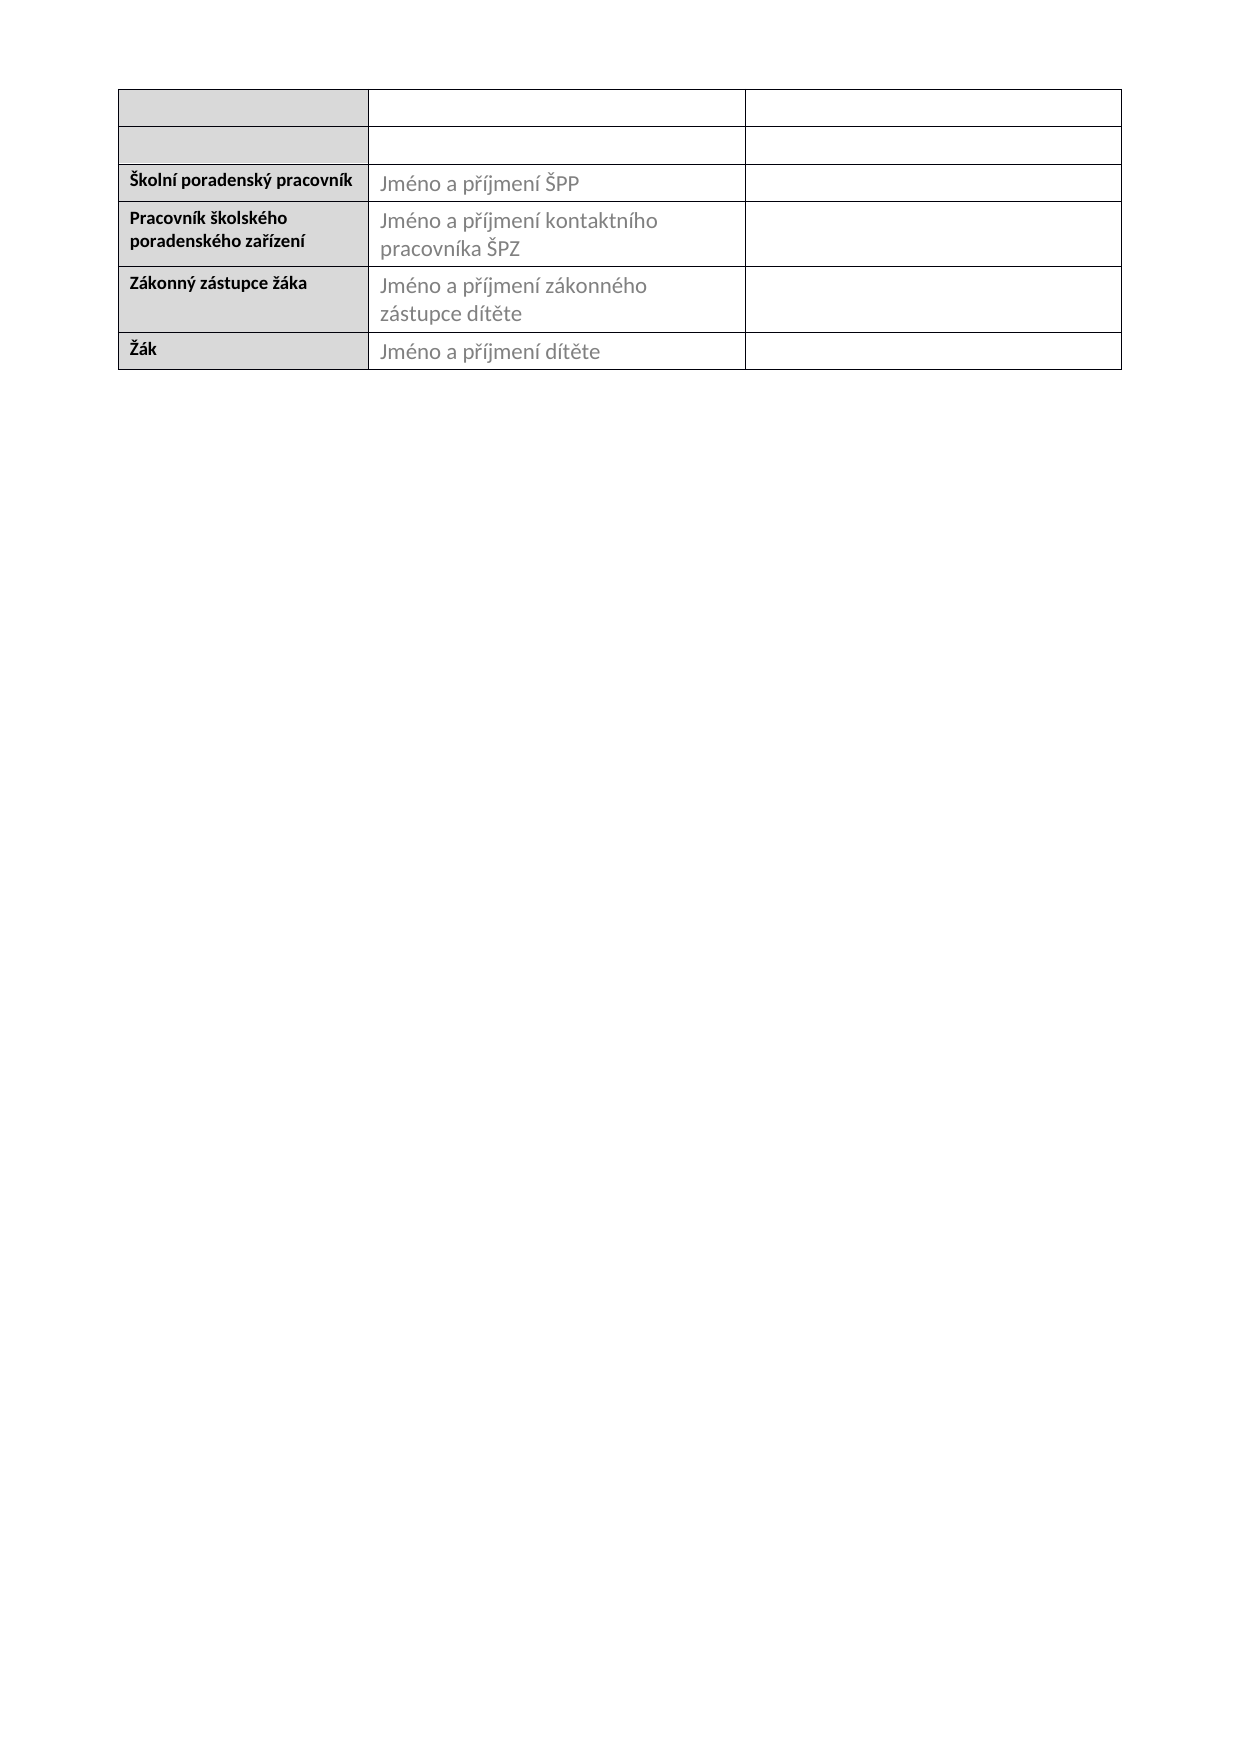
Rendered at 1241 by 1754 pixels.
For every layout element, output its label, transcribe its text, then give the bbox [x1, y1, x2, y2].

table_cell Školní poradenský pracovník [119, 165, 368, 201]
table_cell Žák [119, 333, 368, 369]
table_cell [369, 90, 745, 126]
table_cell [119, 90, 368, 126]
table_cell Jméno a příjmení ŠPP [369, 165, 745, 201]
table_cell [746, 165, 1121, 201]
table_cell Jméno a příjmení zákonného zástupce dítěte [369, 267, 745, 332]
table_cell Jméno a příjmení kontaktního pracovníka ŠPZ [369, 202, 745, 266]
table_cell Jméno a příjmení dítěte [369, 333, 745, 369]
table_cell Zákonný zástupce žáka [119, 267, 368, 332]
table_cell [746, 267, 1121, 332]
table_cell [746, 90, 1121, 126]
table_cell [119, 127, 368, 163]
table_cell [746, 333, 1121, 369]
table_cell [369, 127, 745, 163]
table_cell [746, 202, 1121, 266]
table_cell [746, 127, 1121, 163]
table_cell Pracovník školského poradenského zařízení [119, 202, 368, 266]
